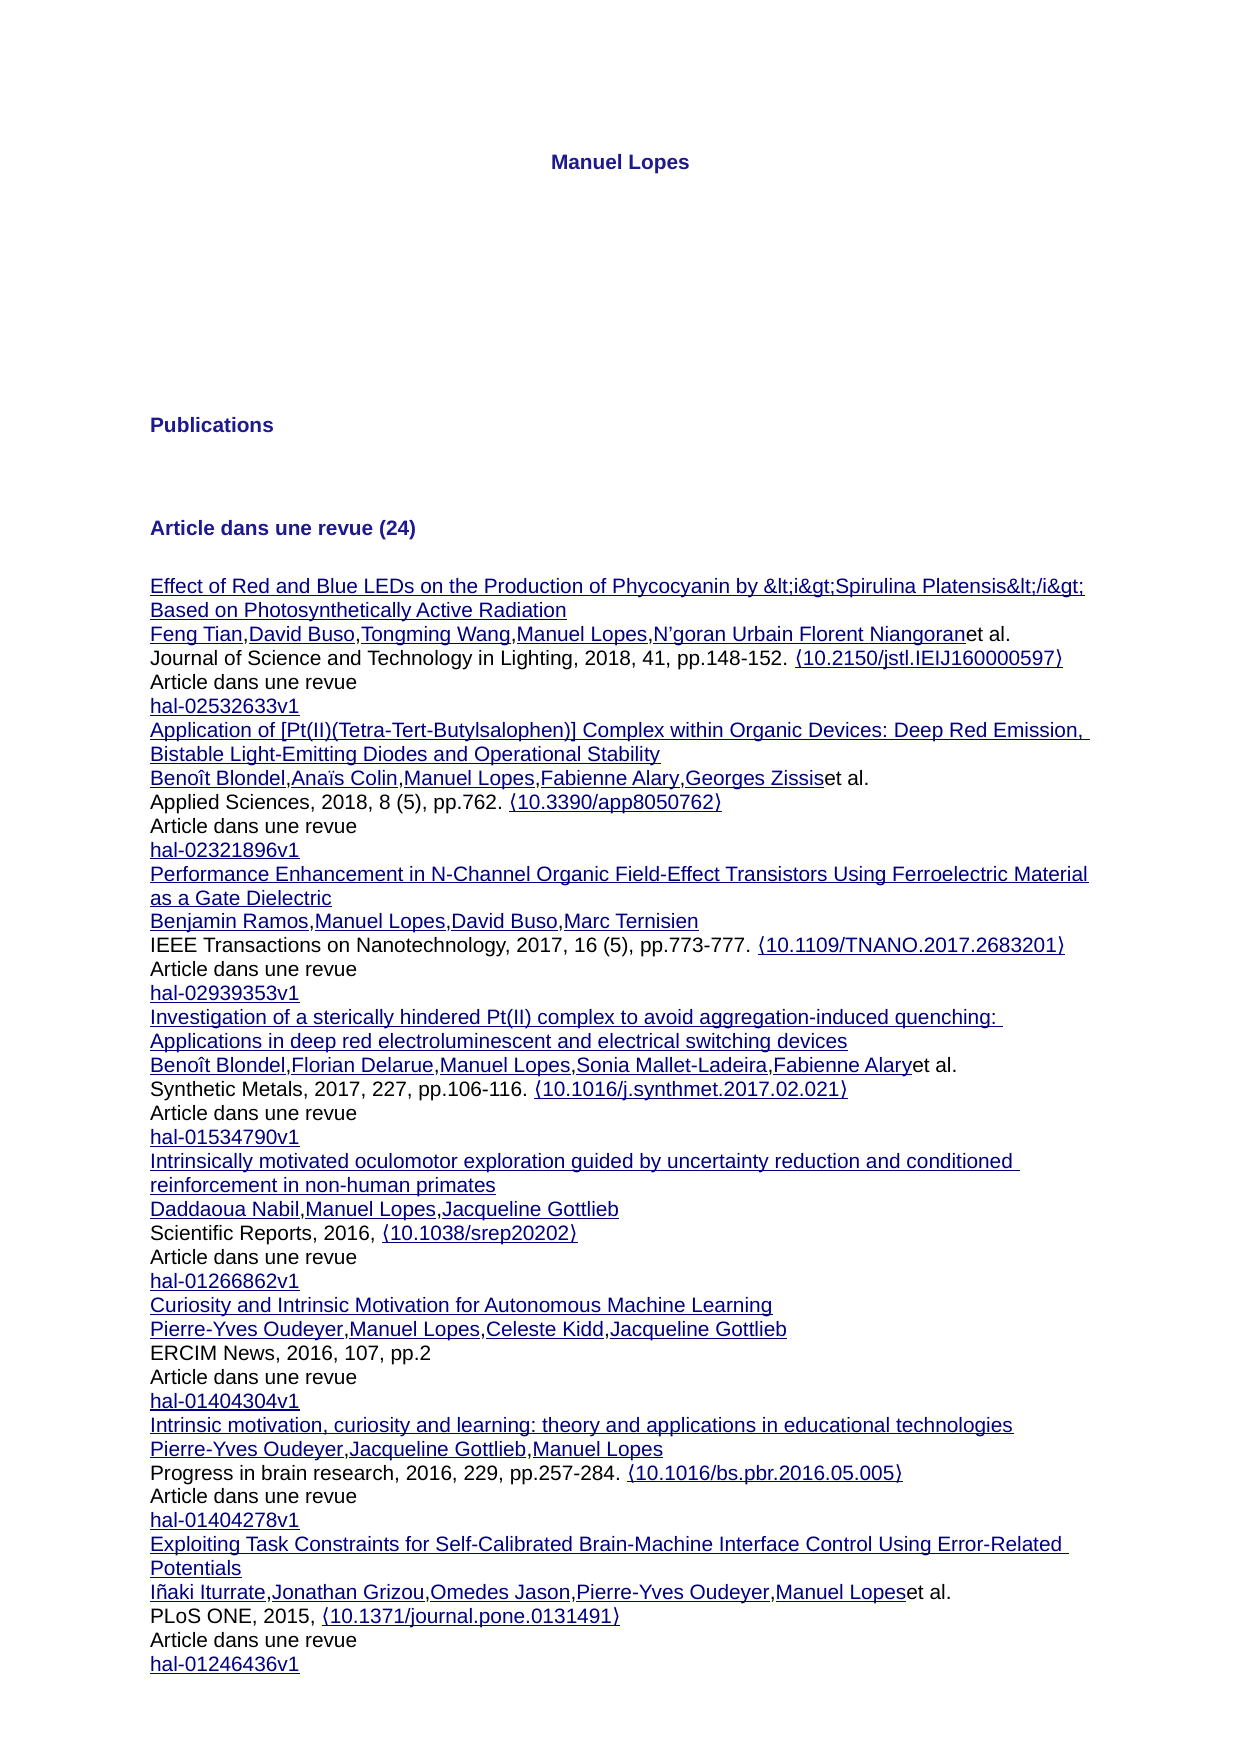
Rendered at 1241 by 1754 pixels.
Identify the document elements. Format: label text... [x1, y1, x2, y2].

table_cell Bistable Light-Emitting Diodes and Operational Stability Benoît Blondel,Anaïs Colin,Manuel Lopes,Fabienne Alary,Georges Zissiset al. Applied Sciences, 2018, 8 (5), pp.762. ⟨10.3390/app8050762⟩ Article dans une revue hal-02321896v1 [150, 740, 1090, 861]
table_cell Application of [Pt(II)(Tetra-Tert-Butylsalophen)] Complex within Organic Devices: Deep Red Emission, [150, 718, 1090, 739]
table_cell Intrinsic motivation, curiosity and learning: theory and applications in educational technologies Pierre-Yves Oudeyer,Jacqueline Gottlieb,Manuel Lopes Progress in brain research, 2016, 229, pp.257-284. ⟨10.1016/bs.pbr.2016.05.005⟩ Article dans une revue hal-01404278v1 [150, 1413, 1090, 1532]
table_cell Investigation of a sterically hindered Pt(II) complex to avoid aggregation-induced quenching: Applications in deep red electroluminescent and electrical switching devices Benoît Blondel,Florian Delarue,Manuel Lopes,Sonia Mallet-Ladeira,Fabienne Alaryet al. Synthetic Metals, 2017, 227, pp.106-116. ⟨10.1016/j.synthmet.2017.02.021⟩ Article dans une revue hal-01534790v1 [150, 1005, 1090, 1149]
subtitle Manuel Lopes [150, 150, 1090, 174]
table_cell Intrinsically motivated oculomotor exploration guided by uncertainty reduction and conditioned reinforcement in non-human primates Daddaoua Nabil,Manuel Lopes,Jacqueline Gottlieb Scientific Reports, 2016, ⟨10.1038/srep20202⟩ Article dans une revue hal-01266862v1 [150, 1149, 1090, 1293]
subtitle Publications [150, 412, 1090, 436]
table_cell Exploiting Task Constraints for Self-Calibrated Brain-Machine Interface Control Using Error-Related Potentials Iñaki Iturrate,Jonathan Grizou,Omedes Jason,Pierre-Yves Oudeyer,Manuel Lopeset al. PLoS ONE, 2015, ⟨10.1371/journal.pone.0131491⟩ Article dans une revue hal-01246436v1 [150, 1532, 1090, 1676]
table_cell Curiosity and Intrinsic Motivation for Autonomous Machine Learning Pierre-Yves Oudeyer,Manuel Lopes,Celeste Kidd,Jacqueline Gottlieb ERCIM News, 2016, 107, pp.2 Article dans une revue hal-01404304v1 [150, 1293, 1090, 1412]
table_header Effect of Red and Blue LEDs on the Production of Phycocyanin by &lt;i&gt;Spirulina Platensis&lt;/i&gt; Based on Photosynthetically Active Radiation Feng Tian,David Buso,Tongming Wang,Manuel Lopes,N’goran Urbain Florent Niangoranet al. Journal of Science and Technology in Lighting, 2018, 41, pp.148-152. ⟨10.2150/jstl.IEIJ160000597⟩ Article dans une revue hal-02532633v1 [150, 574, 1090, 718]
table_cell Performance Enhancement in N-Channel Organic Field-Effect Transistors Using Ferroelectric Material as a Gate Dielectric Benjamin Ramos,Manuel Lopes,David Buso,Marc Ternisien IEEE Transactions on Nanotechnology, 2017, 16 (5), pp.773-777. ⟨10.1109/TNANO.2017.2683201⟩ Article dans une revue hal-02939353v1 [150, 861, 1090, 1005]
subtitle Article dans une revue (24) [150, 516, 1090, 539]
